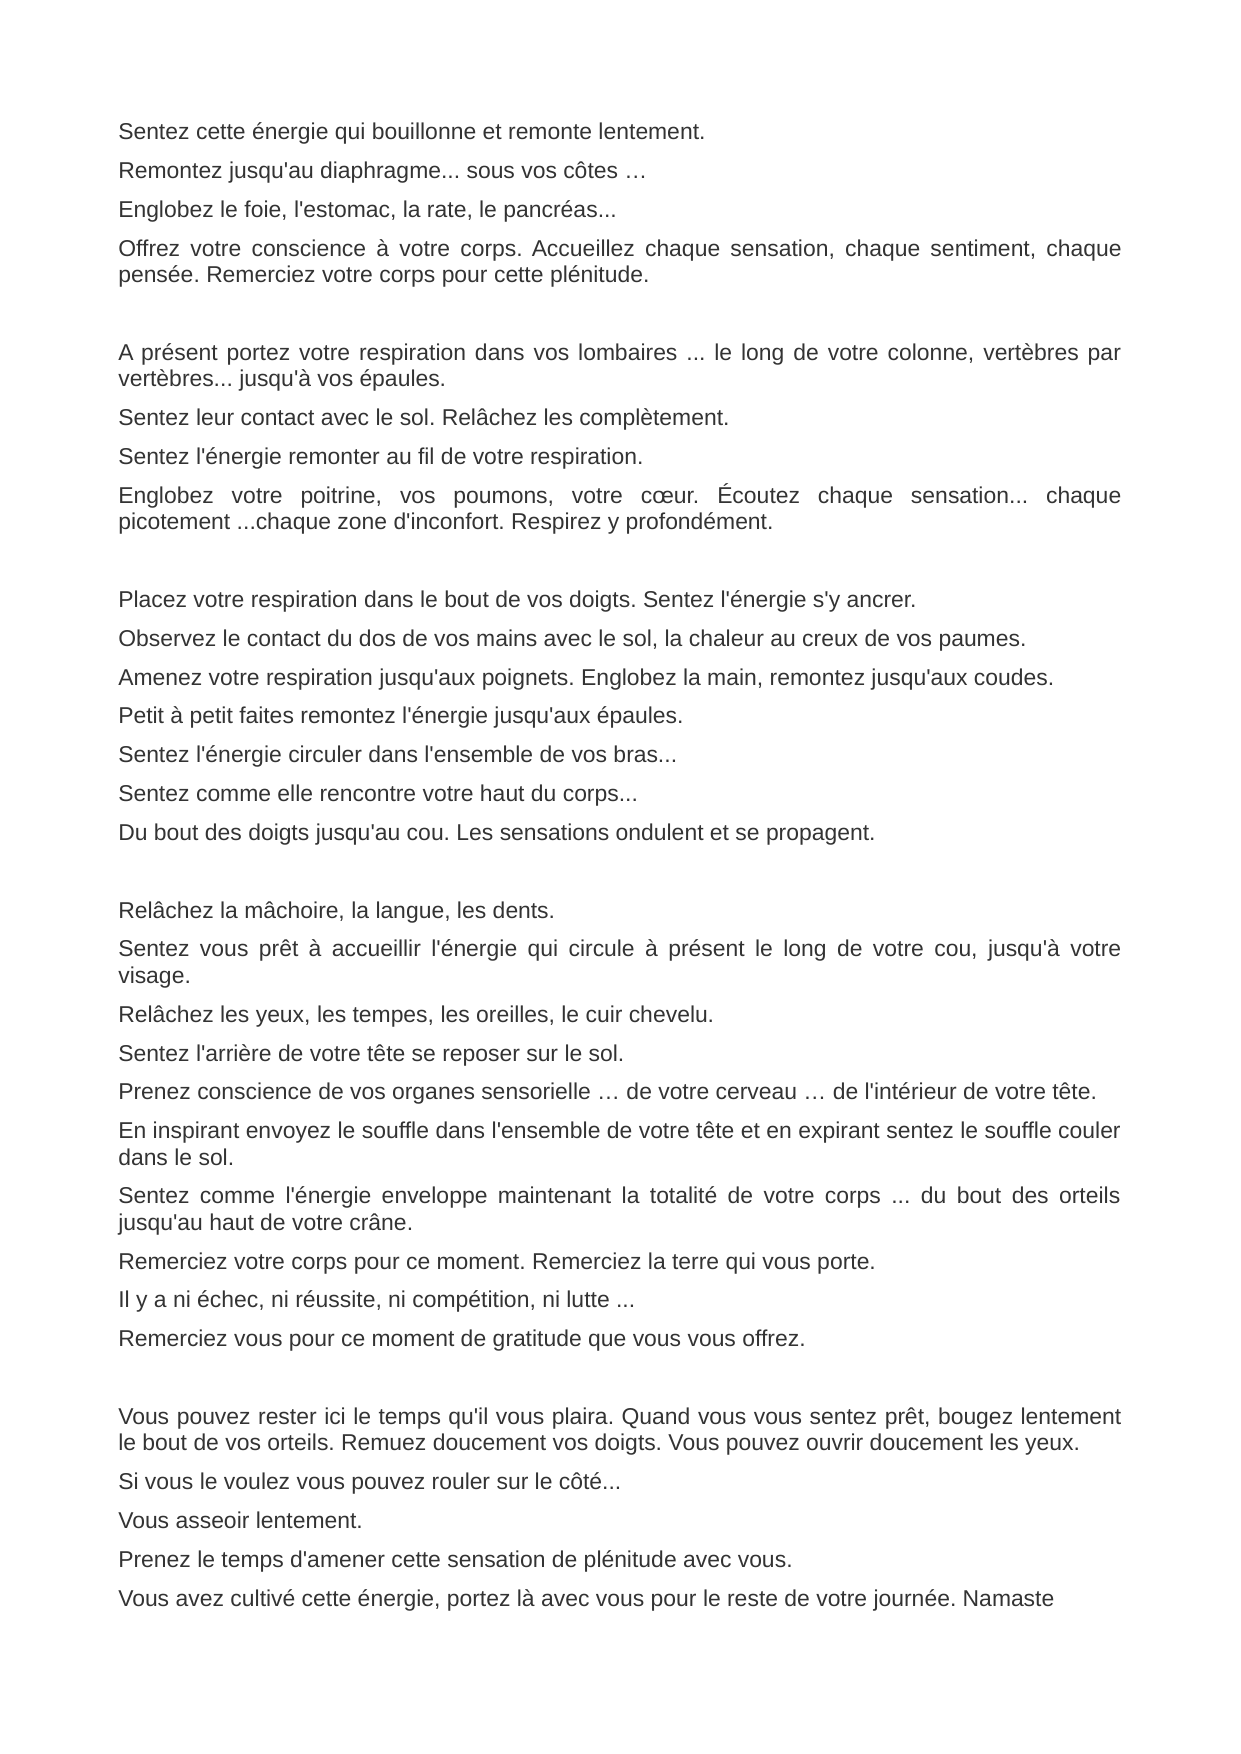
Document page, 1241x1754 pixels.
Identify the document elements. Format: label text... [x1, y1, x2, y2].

text A présent portez votre respiration dans vos lombaires ... le long de votre colonne, vertèbres par vertèbres... jusqu'à vos épaules. [118, 339, 1122, 391]
text Englobez le foie, l'estomac, la rate, le pancréas... [118, 196, 1122, 222]
text Remontez jusqu'au diaphragme... sous vos côtes … [118, 157, 1122, 183]
text Remerciez votre corps pour ce moment. Remerciez la terre qui vous porte. [118, 1248, 1122, 1274]
text Sentez comme l'énergie enveloppe maintenant la totalité de votre corps ... du bout des orteils jusqu'au haut de votre crâne. [118, 1182, 1122, 1235]
text Vous asseoir lentement. [118, 1507, 1122, 1533]
text Vous avez cultivé cette énergie, portez là avec vous pour le reste de votre journée. Namaste [118, 1585, 1122, 1611]
text Il y a ni échec, ni réussite, ni compétition, ni lutte ... [118, 1286, 1122, 1313]
text Relâchez la mâchoire, la langue, les dents. [118, 897, 1122, 923]
text Placez votre respiration dans le bout de vos doigts. Sentez l'énergie s'y ancrer. [118, 586, 1122, 612]
text Observez le contact du dos de vos mains avec le sol, la chaleur au creux de vos paumes. [118, 624, 1122, 651]
text Prenez conscience de vos organes sensorielle … de votre cerveau … de l'intérieur de votre tête. [118, 1078, 1122, 1105]
text Amenez votre respiration jusqu'aux poignets. Englobez la main, remontez jusqu'aux coudes. [118, 663, 1122, 690]
text Sentez l'arrière de votre tête se reposer sur le sol. [118, 1039, 1122, 1066]
text Vous pouvez rester ici le temps qu'il vous plaira. Quand vous vous sentez prêt, bougez lentement le bout de vos orteils. Remuez doucement vos doigts. Vous pouvez ouvrir doucement les yeux. [118, 1403, 1122, 1456]
text Remerciez vous pour ce moment de gratitude que vous vous offrez. [118, 1325, 1122, 1352]
text Englobez votre poitrine, vos poumons, votre cœur. Écoutez chaque sensation... chaque picotement ...chaque zone d'inconfort. Respirez y profondément. [118, 482, 1122, 534]
text Prenez le temps d'amener cette sensation de plénitude avec vous. [118, 1546, 1122, 1572]
text Sentez l'énergie circuler dans l'ensemble de vos bras... [118, 741, 1122, 767]
text Petit à petit faites remontez l'énergie jusqu'aux épaules. [118, 702, 1122, 729]
text Relâchez les yeux, les tempes, les oreilles, le cuir chevelu. [118, 1001, 1122, 1027]
text Offrez votre conscience à votre corps. Accueillez chaque sensation, chaque sentiment, chaque pensée. Remerciez votre corps pour cette plénitude. [118, 235, 1122, 287]
text Sentez vous prêt à accueillir l'énergie qui circule à présent le long de votre cou, jusqu'à votre visage. [118, 935, 1122, 988]
text En inspirant envoyez le souffle dans l'ensemble de votre tête et en expirant sentez le souffle couler dans le sol. [118, 1117, 1122, 1170]
text Sentez l'énergie remonter au fil de votre respiration. [118, 443, 1122, 469]
text Sentez comme elle rencontre votre haut du corps... [118, 780, 1122, 806]
text Si vous le voulez vous pouvez rouler sur le côté... [118, 1468, 1122, 1494]
text Du bout des doigts jusqu'au cou. Les sensations ondulent et se propagent. [118, 819, 1122, 845]
text Sentez leur contact avec le sol. Relâchez les complètement. [118, 404, 1122, 430]
text Sentez cette énergie qui bouillonne et remonte lentement. [118, 118, 1122, 144]
